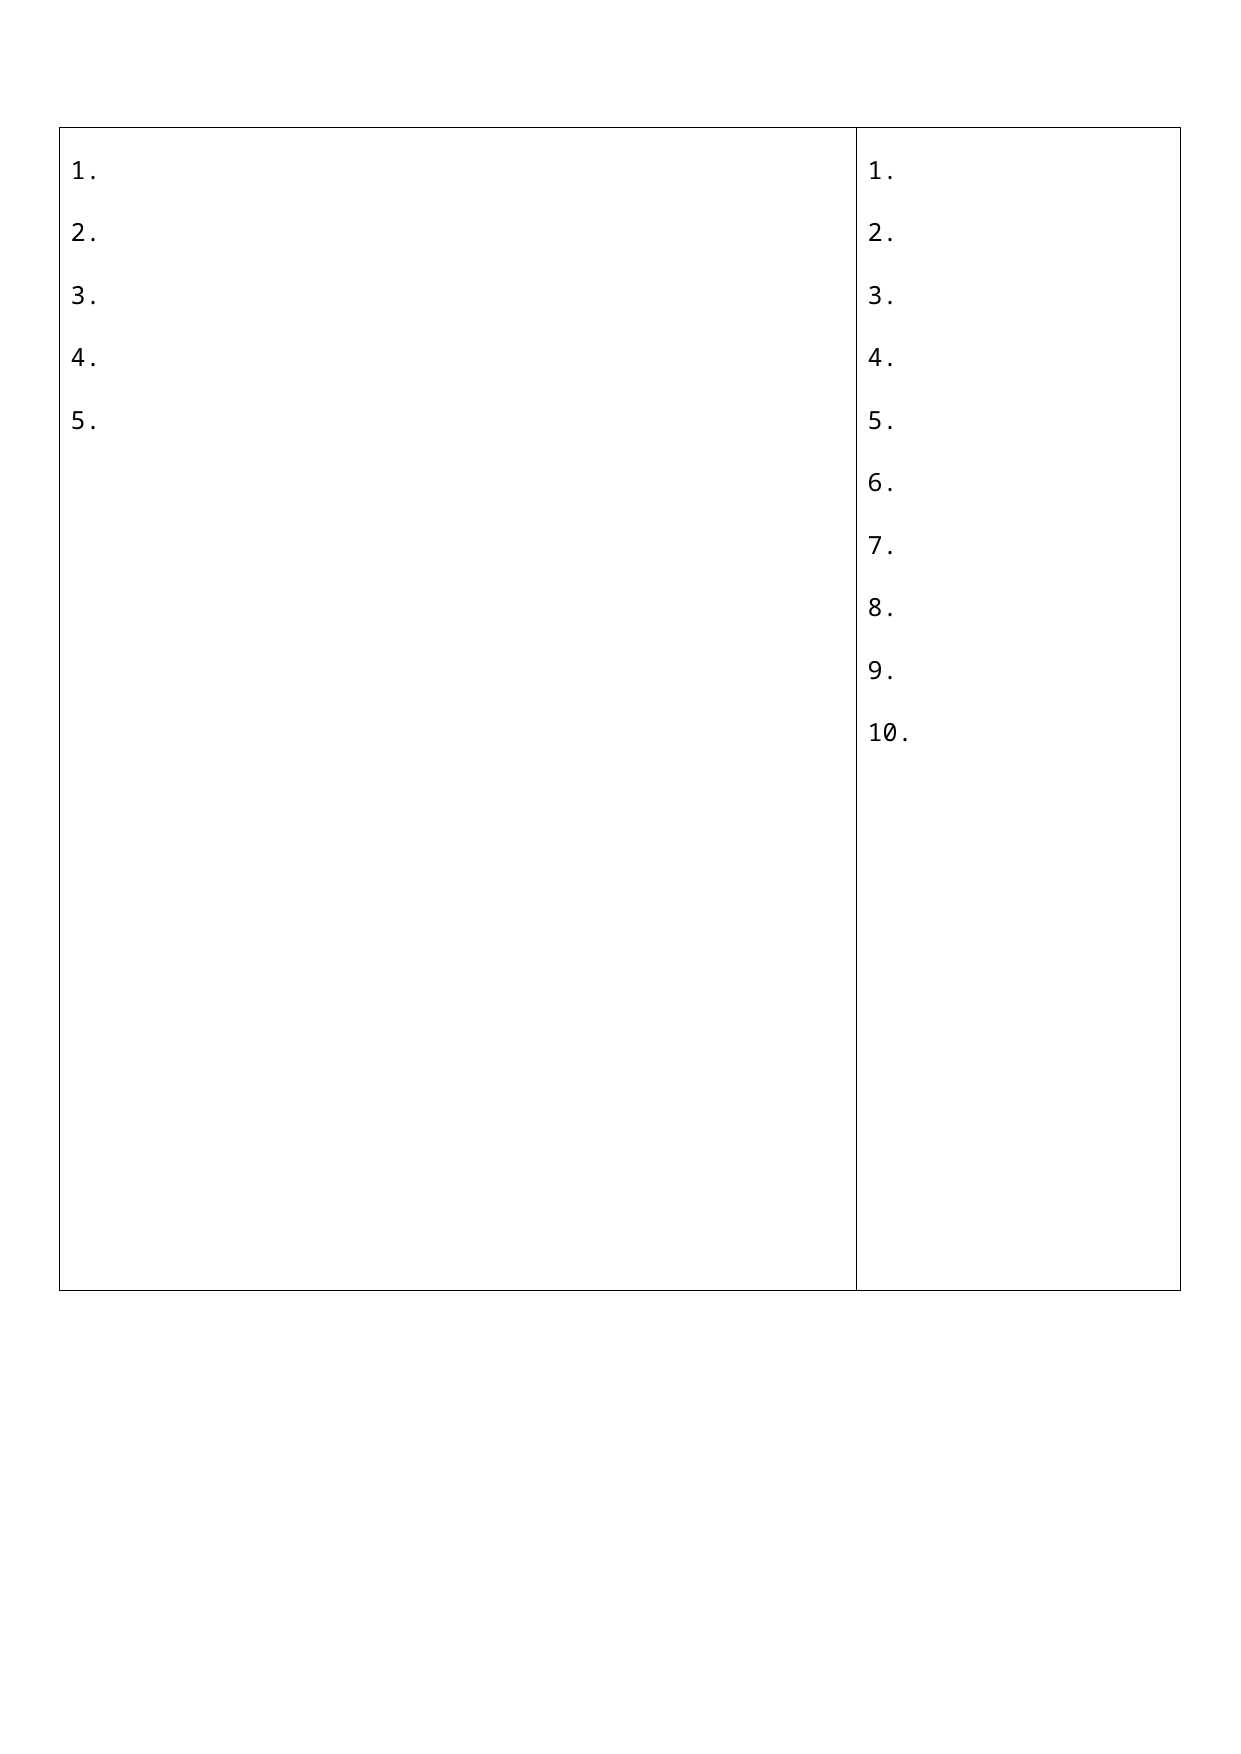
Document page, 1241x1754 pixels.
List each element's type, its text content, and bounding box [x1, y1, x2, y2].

table_cell 1. 2. 3. 4. 5. 6. 7. 8. 9. 10. [857, 128, 1180, 1289]
table_cell 1. 2. 3. 4. 5. [60, 128, 856, 1289]
